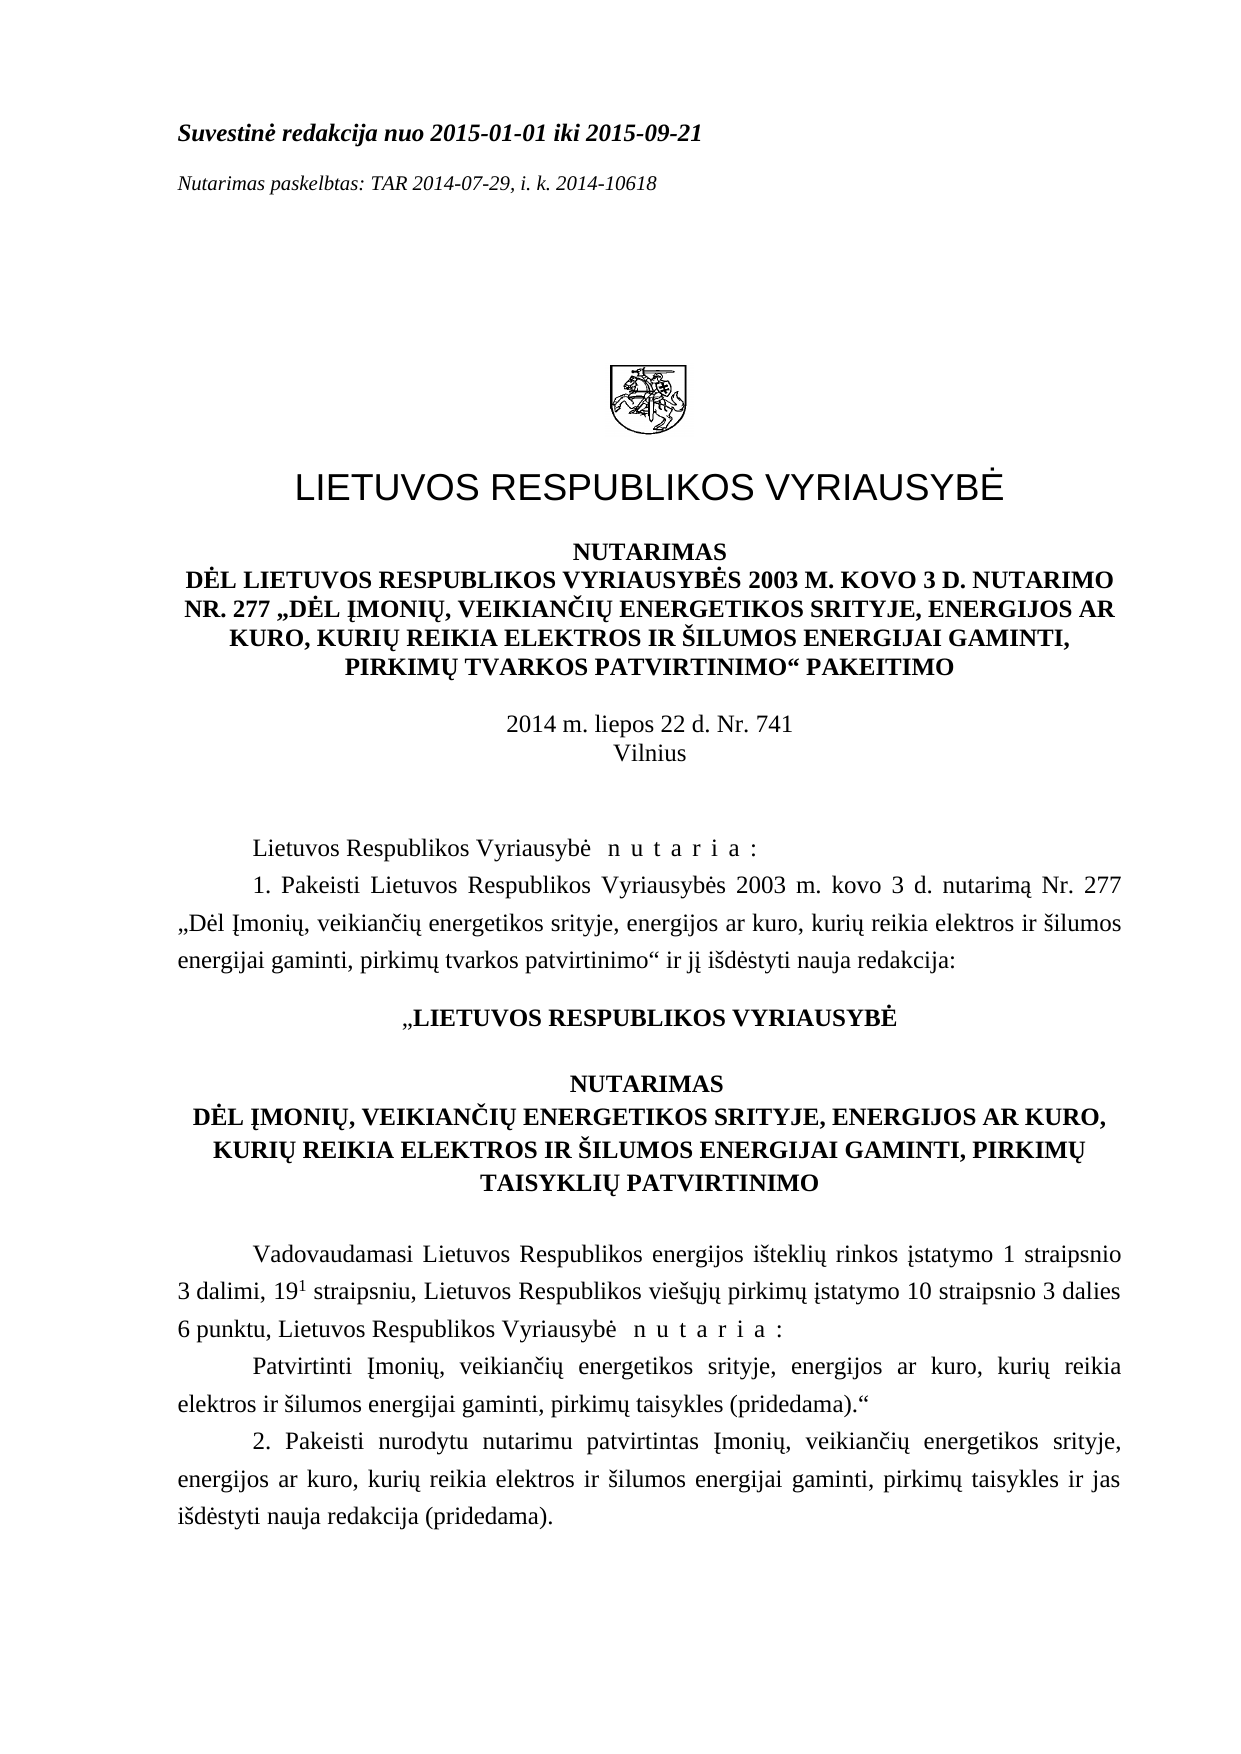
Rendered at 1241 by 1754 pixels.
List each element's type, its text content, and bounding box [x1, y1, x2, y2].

text nutarimas [177, 537, 1122, 566]
text 1. Pakeisti Lietuvos Respublikos Vyriausybės 2003 m. kovo 3 d. nutarimą Nr. 277 „Dėl Įmonių, veikiančių energetikos srityje, energijos ar kuro, kurių reikia elektros ir šilumos energijai gaminti, pirkimų tvarkos patvirtinimo“ ir jį išdėstyti nauja redakcija: [177, 862, 1122, 974]
text 2. Pakeisti nurodytu nutarimu patvirtintas Įmonių, veikiančių energetikos srityje, energijos ar kuro, kurių reikia elektros ir šilumos energijai gaminti, pirkimų taisykles ir jas išdėstyti nauja redakcija (pridedama). [177, 1417, 1122, 1530]
text 2014 m. liepos 22 d. Nr. 741 Vilnius [177, 709, 1122, 767]
text NUTARIMAS [177, 1069, 1122, 1098]
text Dėl LIETUVOS RESPUBLIKOS VYRIAUSYBĖS 2003 M. KOVO 3 D. NUTARIMO NR. 277 „DĖL ĮMONIŲ, VEIKIANČIŲ ENERGETIKOS SRITYJE, ENERGIJOS AR KURO, KURIŲ REIKIA ELEKTROS IR ŠILUMOS ENERGIJAI GAMINTI, PIRKIMŲ TVARKOS PATVIRTINIMO“ PAKEITIMO [177, 566, 1122, 681]
text DĖL ĮMONIŲ, VEIKIANČIŲ ENERGETIKOS SRITYJE, ENERGIJOS AR KURO, KURIŲ REIKIA ELEKTROS IR ŠILUMOS ENERGIJAI GAMINTI, PIRKIMŲ TAISYKLIŲ PATVIRTINIMO [177, 1102, 1122, 1197]
text „LIETUVOS RESPUBLIKOS VYRIAUSYBĖ [177, 1003, 1122, 1032]
text Patvirtinti Įmonių, veikiančių energetikos srityje, energijos ar kuro, kurių reikia elektros ir šilumos energijai gaminti, pirkimų taisykles (pridedama).“ [177, 1342, 1122, 1417]
text Vadovaudamasi Lietuvos Respublikos energijos išteklių rinkos įstatymo 1 straipsnio 3 dalimi, 191 straipsniu, Lietuvos Respublikos viešųjų pirkimų įstatymo 10 straipsnio 3 dalies 6 punktu, Lietuvos Respublikos Vyriausybė nutaria: [177, 1230, 1122, 1342]
text Suvestinė redakcija nuo 2015-01-01 iki 2015-09-21 [177, 118, 1122, 147]
text Lietuvos Respublikos Vyriausybė [177, 465, 1122, 508]
text Lietuvos Respublikos Vyriausybė nutaria: [177, 824, 1122, 862]
text Nutarimas paskelbtas: TAR 2014-07-29, i. k. 2014-10618 [177, 171, 1122, 195]
